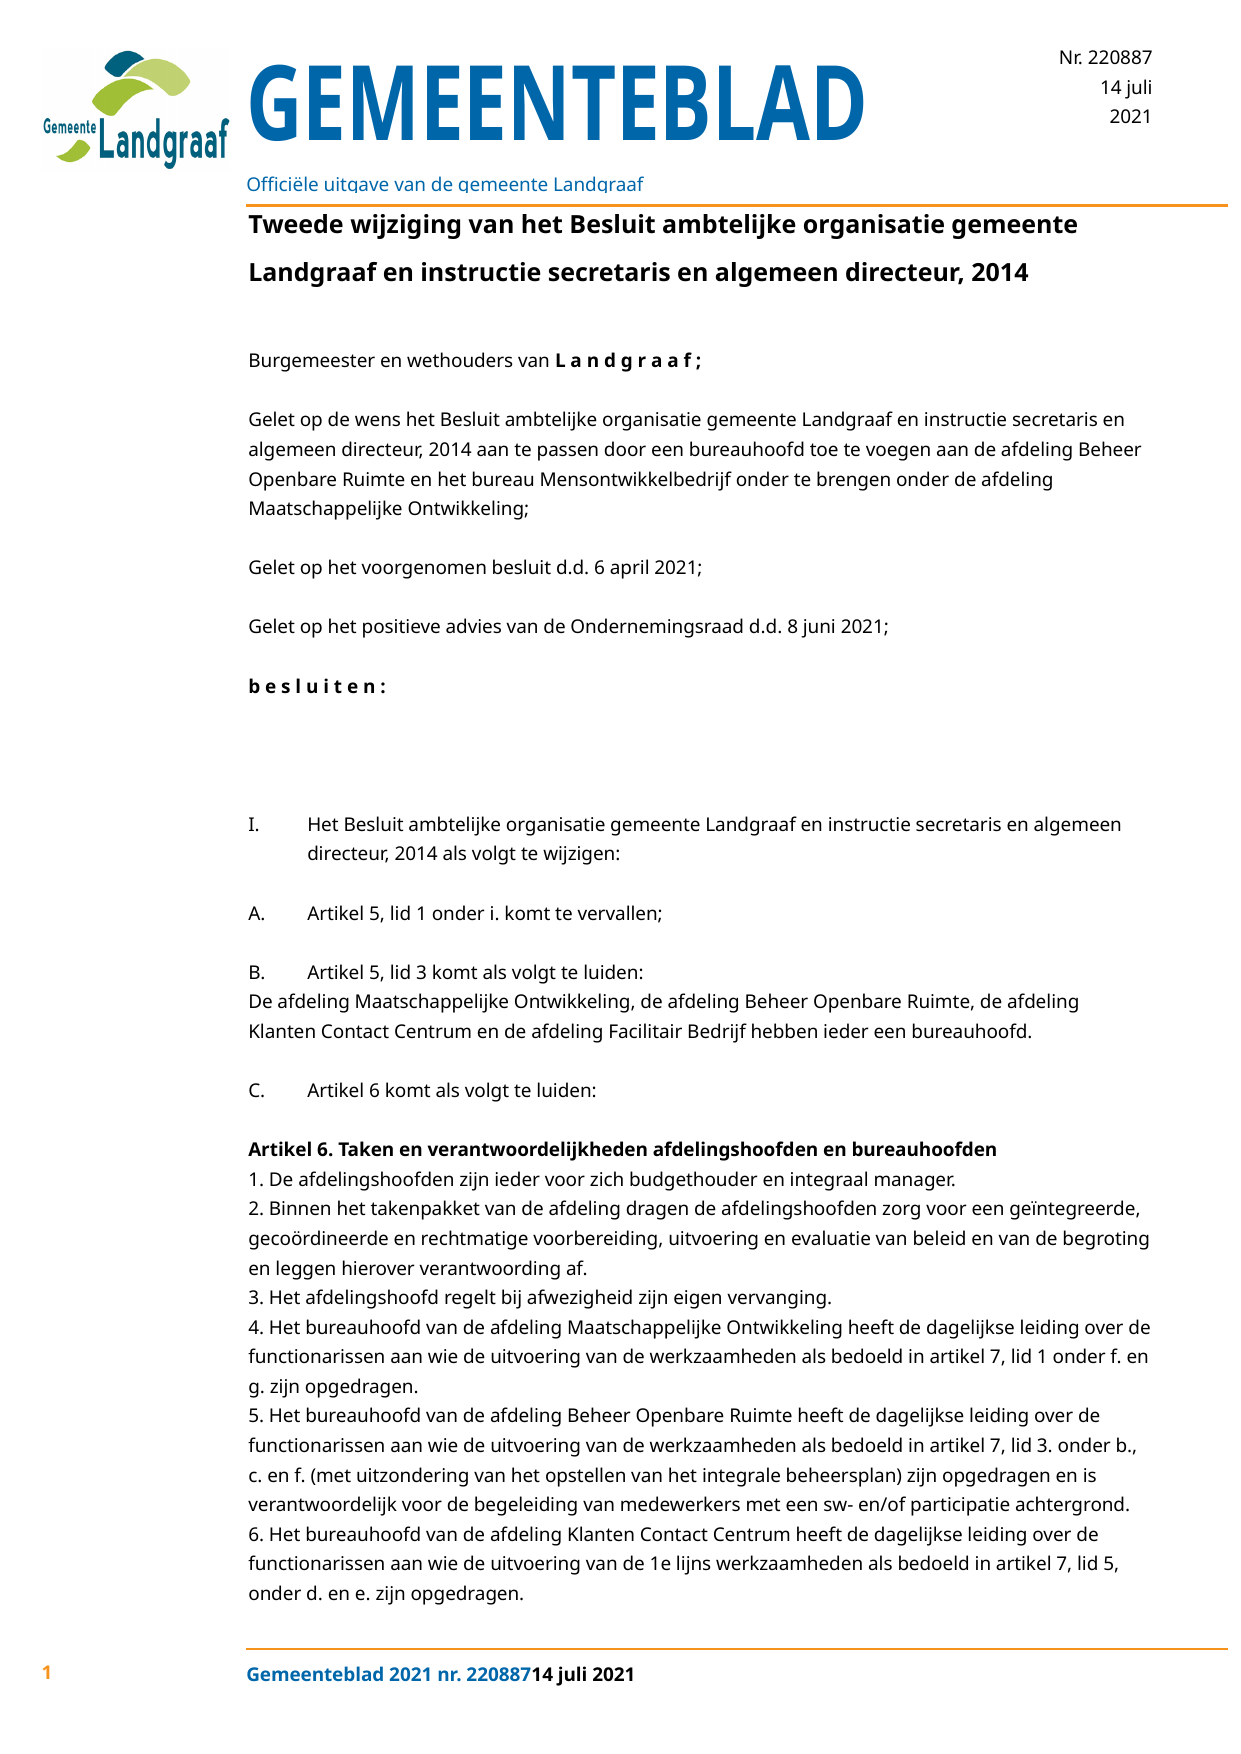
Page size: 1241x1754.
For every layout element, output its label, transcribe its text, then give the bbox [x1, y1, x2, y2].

text 6. Het bureauhoofd van de afdeling Klanten Contact Centrum heeft de dagelijkse leiding over de functionarissen aan wie de uitvoering van de 1e lijns werkzaamheden als bedoeld in artikel 7, lid 5, onder d. en e. zijn opgedragen. [248, 1521, 1152, 1606]
list Het Besluit ambtelijke organisatie gemeente Landgraaf en instructie secretaris en algemeen directeur, 2014 als volgt te wijzigen: [248, 811, 1152, 866]
text 1. De afdelingshoofden zijn ieder voor zich budgethouder en integraal manager. [248, 1166, 1152, 1192]
text Gelet op het positieve advies van de Ondernemingsraad d.d. 8 juni 2021; [248, 614, 1152, 639]
text 5. Het bureauhoofd van de afdeling Beheer Openbare Ruimte heeft de dagelijkse leiding over de functionarissen aan wie de uitvoering van de werkzaamheden als bedoeld in artikel 7, lid 3. onder b., c. en f. (met uitzondering van het opstellen van het integrale beheersplan) zijn opgedragen en is verantwoordelijk voor de begeleiding van medewerkers met een sw- en/of participatie achtergrond. [248, 1403, 1152, 1517]
text 4. Het bureauhoofd van de afdeling Maatschappelijke Ontwikkeling heeft de dagelijkse leiding over de functionarissen aan wie de uitvoering van de werkzaamheden als bedoeld in artikel 7, lid 1 onder f. en g. zijn opgedragen. [248, 1314, 1152, 1399]
text 2. Binnen het takenpakket van de afdeling dragen de afdelingshoofden zorg voor een geïntegreerde, gecoördineerde en rechtmatige voorbereiding, uitvoering en evaluatie van beleid en van de begroting en leggen hierover verantwoording af. [248, 1196, 1152, 1280]
picture [41, 47, 231, 172]
list Artikel 6 komt als volgt te luiden: [248, 1077, 1152, 1103]
text De afdeling Maatschappelijke Ontwikkeling, de afdeling Beheer Openbare Ruimte, de afdeling Klanten Contact Centrum en de afdeling Facilitair Bedrijf hebben ieder een bureauhoofd. [248, 988, 1152, 1044]
text Artikel 6. Taken en verantwoordelijkheden afdelingshoofden en bureauhoofden [248, 1136, 1152, 1162]
list Artikel 5, lid 1 onder i. komt te vervallen; [248, 900, 1152, 925]
text Burgemeester en wethouders van L a n d g r a a f ; [248, 347, 1152, 373]
list Artikel 5, lid 3 komt als volgt te luiden: [248, 959, 1152, 984]
text Gelet op de wens het Besluit ambtelijke organisatie gemeente Landgraaf en instructie secretaris en algemeen directeur, 2014 aan te passen door een bureauhoofd toe te voegen aan de afdeling Beheer Openbare Ruimte en het bureau Mensontwikkelbedrijf onder te brengen onder de afdeling Maatschappelijke Ontwikkeling; [248, 407, 1152, 521]
text b e s l u i t e n : [248, 673, 1152, 699]
text Tweede wijziging van het Besluit ambtelijke organisatie gemeente Landgraaf en instructie secretaris en algemeen directeur, 2014 [248, 207, 1152, 288]
text 3. Het afdelingshoofd regelt bij afwezigheid zijn eigen vervanging. [248, 1284, 1152, 1310]
text Gelet op het voorgenomen besluit d.d. 6 april 2021; [248, 554, 1152, 580]
